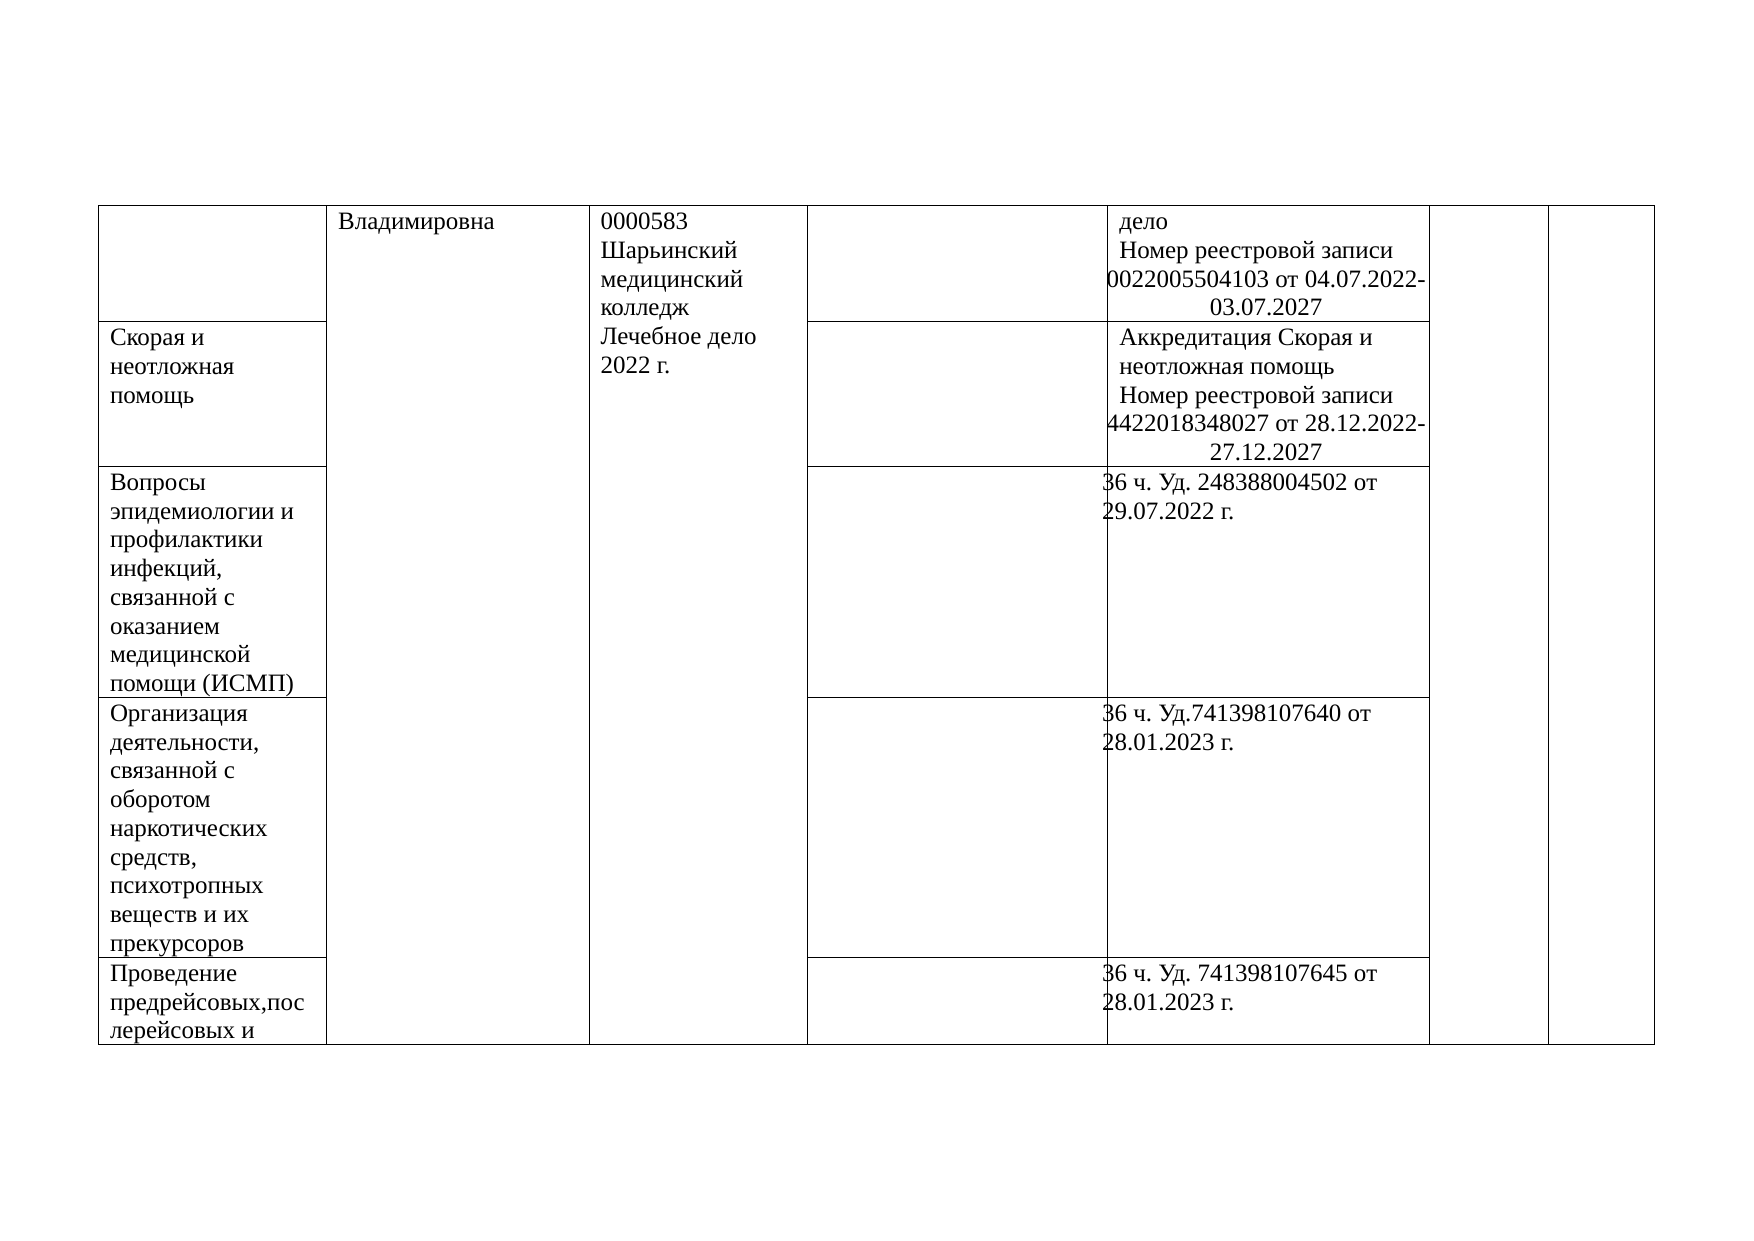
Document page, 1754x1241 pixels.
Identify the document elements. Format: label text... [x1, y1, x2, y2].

table_cell 36 ч. Уд. 248388004502 от 29.07.2022 г. [1108, 467, 1429, 697]
table_cell [99, 206, 326, 321]
table_cell [808, 698, 1107, 957]
table_cell Скорая и неотложная помощь [99, 322, 326, 466]
table_cell [808, 206, 1107, 321]
table_cell Владимировна [327, 206, 589, 1044]
table_cell дело Номер реестровой записи 0022005504103 от 04.07.2022-03.07.2027 [1108, 206, 1429, 321]
table_cell 36 ч. Уд.741398107640 от 28.01.2023 г. [1108, 698, 1429, 957]
table_cell 36 ч. Уд. 741398107645 от 28.01.2023 г. [1108, 958, 1429, 1044]
table_cell Аккредитация Скорая и неотложная помощь Номер реестровой записи 4422018348027 от 28.12.2022-27.12.2027 [1108, 322, 1429, 466]
table_cell [808, 322, 1107, 466]
table_cell [808, 467, 1107, 697]
table_cell [1430, 206, 1548, 1044]
table_cell 0000583 Шарьинский медицинский колледж Лечебное дело 2022 г. [590, 206, 807, 1044]
table_cell Организация деятельности, связанной с оборотом наркотических средств, психотропных веществ и их прекурсоров [99, 698, 326, 957]
table_cell [1549, 206, 1654, 1044]
table_cell Вопросы эпидемиологии и профилактики инфекций, связанной с оказанием медицинской помощи (ИСМП) [99, 467, 326, 697]
table_cell [808, 958, 1107, 1044]
table_cell Проведение предрейсовых,послерейсовых и [99, 958, 326, 1044]
